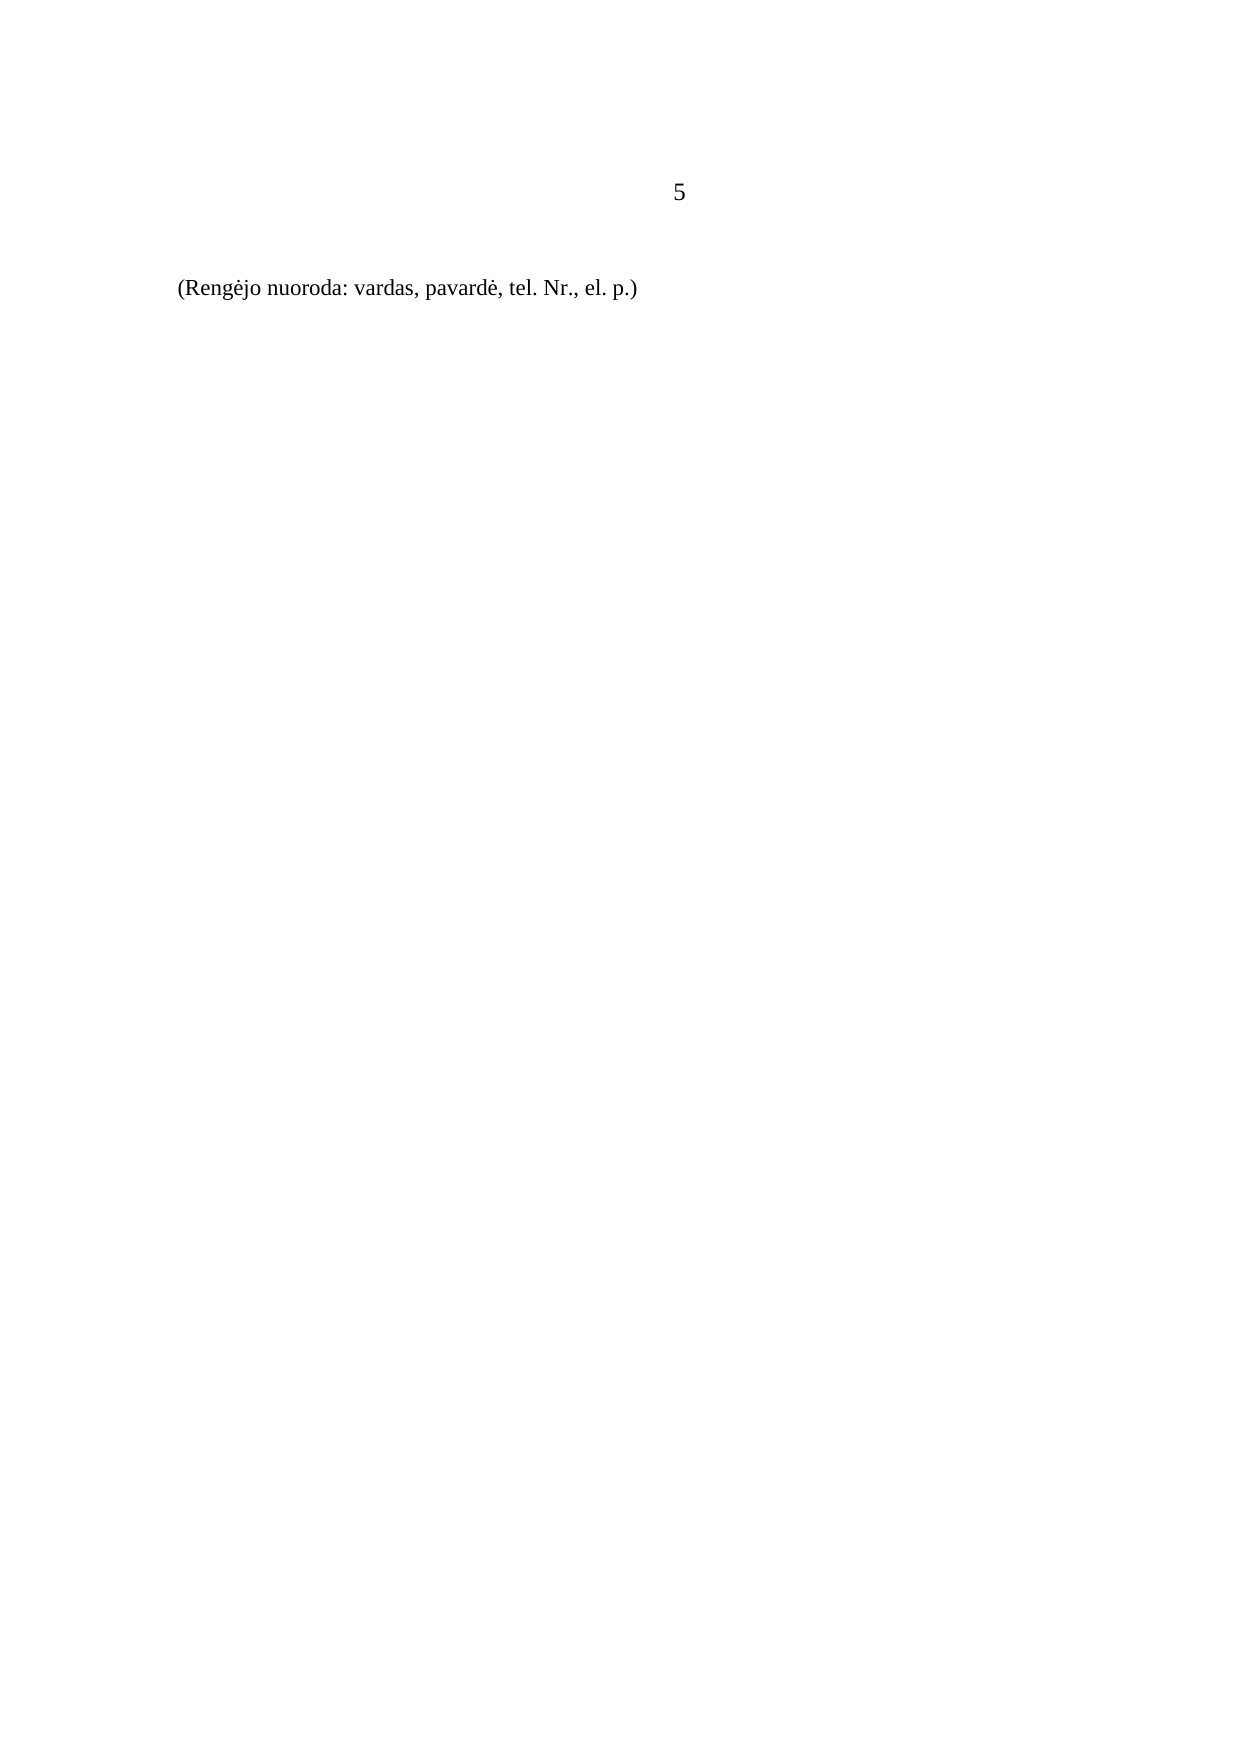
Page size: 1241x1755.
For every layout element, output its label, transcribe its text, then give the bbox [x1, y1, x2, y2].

text (Rengėjo nuoroda: vardas, pavardė, tel. Nr., el. p.) [177, 274, 1181, 301]
